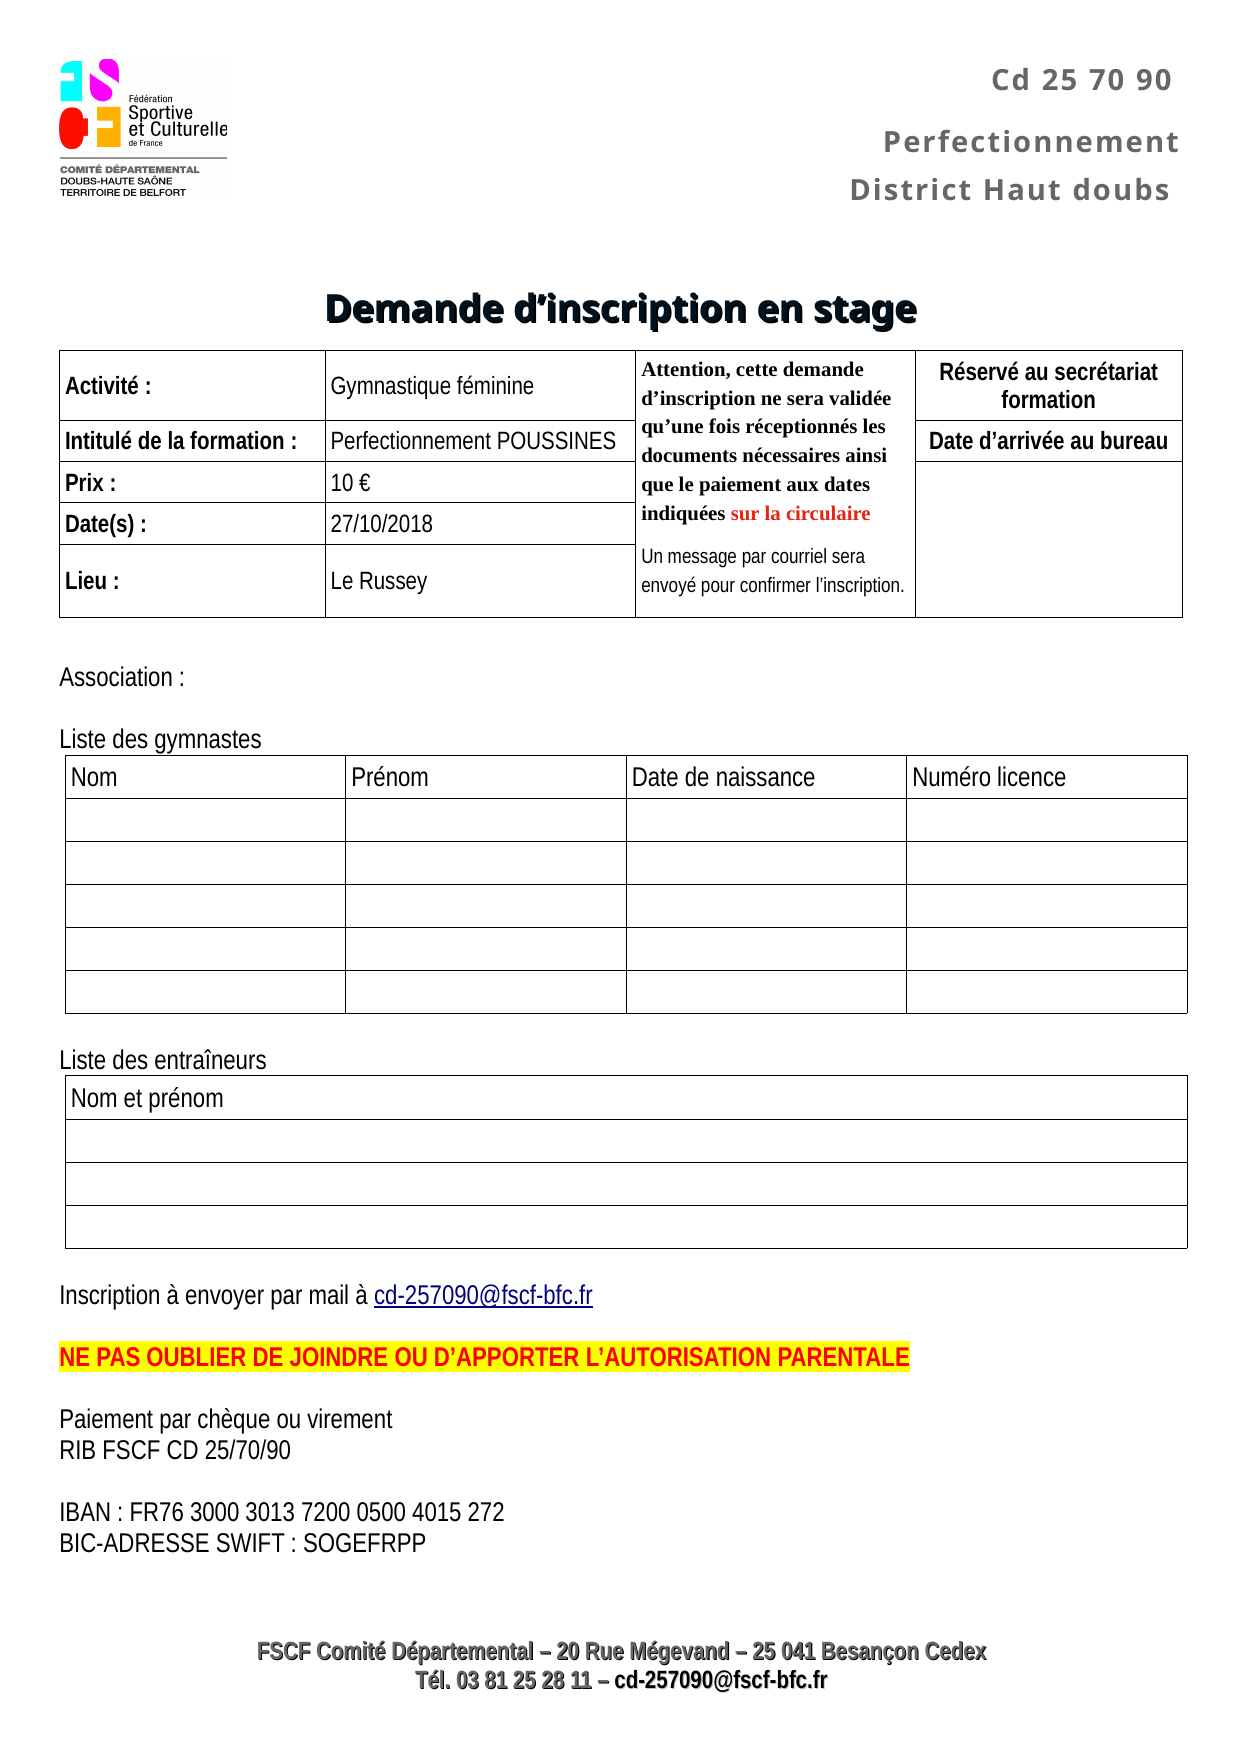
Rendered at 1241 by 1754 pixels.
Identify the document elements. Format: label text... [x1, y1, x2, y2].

table_cell Date(s) : [60, 503, 325, 544]
table_cell Intitulé de la formation : [60, 421, 325, 461]
table_header Attention, cette demande d’inscription ne sera validée qu’une fois réceptionnés les documents nécessaires ainsi que le paiement aux dates indiquées sur la circulaire Un message par courriel sera envoyé pour confirmer l’inscription. [636, 351, 915, 617]
table_header Date de naissance [627, 756, 906, 798]
text Liste des entraîneurs [59, 1044, 1181, 1075]
text Liste des gymnastes [59, 724, 1181, 755]
table_cell [346, 842, 626, 884]
text NE PAS OUBLIER DE JOINDRE OU D’APPORTER L’AUTORISATION PARENTALE [59, 1341, 1181, 1372]
text IBAN : FR76 3000 3013 7200 0500 4015 272 [59, 1496, 1181, 1527]
table_cell Le Russey [326, 545, 635, 617]
subtitle Demande d’inscription en stage [59, 281, 1181, 332]
table_cell [346, 928, 626, 970]
table_cell [66, 1120, 1187, 1161]
table_cell [916, 462, 1182, 617]
table_cell [346, 799, 626, 841]
table_cell [627, 928, 906, 970]
table_cell [907, 928, 1187, 970]
table_cell [907, 799, 1187, 841]
table_cell [66, 1163, 1187, 1204]
table_cell [346, 885, 626, 927]
picture [59, 59, 228, 198]
table_header Gymnastique féminine [326, 351, 635, 419]
table_cell [66, 799, 345, 841]
table_cell Perfectionnement POUSSINES [326, 421, 635, 461]
text BIC-ADRESSE SWIFT : SOGEFRPP [59, 1527, 1181, 1558]
table_cell 27/10/2018 [326, 503, 635, 544]
table_header Prénom [346, 756, 626, 798]
table_cell Prix : [60, 462, 325, 502]
table_cell Lieu : [60, 545, 325, 617]
table_header Réservé au secrétariat formation [916, 351, 1182, 419]
text Paiement par chèque ou virement [59, 1403, 1181, 1434]
table_cell Date d’arrivée au bureau [916, 421, 1182, 461]
table_cell [346, 971, 626, 1013]
table_cell [66, 842, 345, 884]
table_cell [66, 971, 345, 1013]
table_header Activité : [60, 351, 325, 419]
table_cell [627, 842, 906, 884]
table_cell [627, 799, 906, 841]
table_header Numéro licence [907, 756, 1187, 798]
table_header Nom [66, 756, 345, 798]
table_cell [907, 971, 1187, 1013]
table_cell 10 € [326, 462, 635, 502]
table_cell [66, 885, 345, 927]
table_cell [66, 1206, 1187, 1247]
text Inscription à envoyer par mail à cd-257090@fscf-bfc.fr [59, 1279, 1181, 1310]
text Association : [59, 662, 1181, 693]
table_cell [627, 971, 906, 1013]
table_cell [66, 928, 345, 970]
table_header Nom et prénom [66, 1076, 1187, 1118]
table_cell [907, 885, 1187, 927]
text RIB FSCF CD 25/70/90 [59, 1434, 1181, 1465]
table_cell [627, 885, 906, 927]
table_cell [907, 842, 1187, 884]
